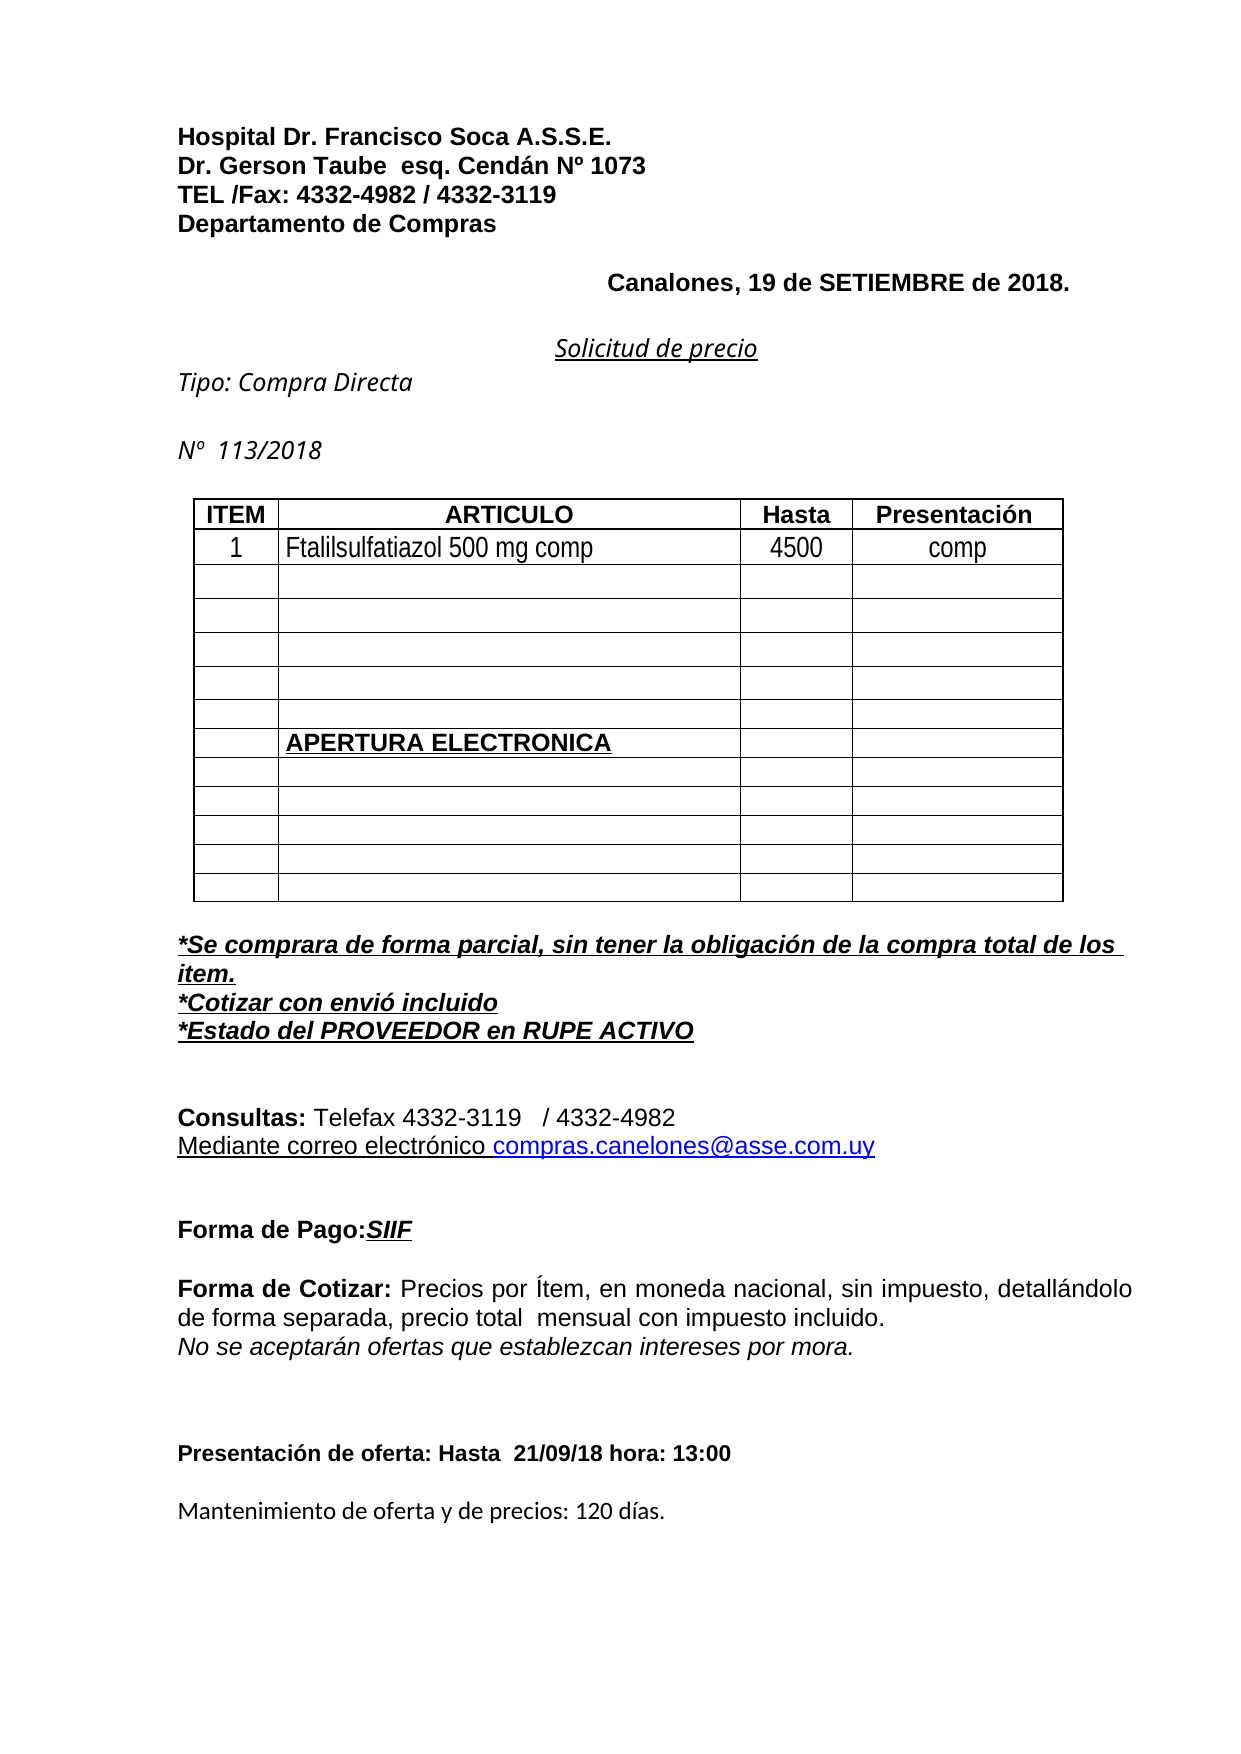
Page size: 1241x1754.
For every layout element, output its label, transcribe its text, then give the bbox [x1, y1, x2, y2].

table_cell [853, 565, 1062, 598]
table_cell [279, 599, 740, 632]
table_cell 1 [195, 530, 278, 564]
table_cell 4500 [741, 530, 852, 564]
table_cell [195, 633, 278, 666]
table_cell [279, 565, 740, 598]
table_cell [279, 633, 740, 666]
table_cell [741, 729, 852, 757]
text *Cotizar con envió incluido [177, 988, 1138, 1016]
table_cell [853, 874, 1062, 901]
table_cell [741, 599, 852, 632]
table_cell [741, 667, 852, 699]
table_cell [279, 874, 740, 901]
table_cell [279, 700, 740, 728]
table_cell [195, 565, 278, 598]
table_cell [195, 700, 278, 728]
text *Estado del PROVEEDOR en RUPE ACTIVO [177, 1016, 1133, 1045]
table_cell [853, 787, 1062, 815]
table_cell [853, 667, 1062, 699]
table_cell [853, 816, 1062, 843]
text Forma de Pago:SIIF [177, 1215, 1133, 1244]
table_cell [195, 758, 278, 786]
text Departamento de Compras [177, 209, 1138, 237]
text No se aceptarán ofertas que establezcan intereses por mora. [177, 1332, 1133, 1361]
text Solicitud de precio [177, 331, 1138, 365]
table_cell comp [853, 530, 1062, 564]
table_cell [195, 845, 278, 872]
table_cell [279, 787, 740, 815]
table_cell [741, 700, 852, 728]
text Hospital Dr. Francisco Soca A.S.S.E. [177, 122, 1138, 151]
table_cell [279, 667, 740, 699]
table_cell APERTURA ELECTRONICA [279, 729, 740, 757]
table_cell [279, 758, 740, 786]
subtitle Nº 113/2018 [177, 433, 1138, 467]
table_cell [195, 667, 278, 699]
table_cell [853, 599, 1062, 632]
table_cell [195, 816, 278, 843]
list Mediante correo electrónico compras.canelones@asse.com.uy [177, 1131, 1133, 1160]
text Consultas: Telefax 4332-3119 / 4332-4982 [177, 1103, 1133, 1131]
table_cell [853, 758, 1062, 786]
text Forma de Cotizar: Precios por Ítem, en moneda nacional, sin impuesto, detallándolo de forma separada, precio total mensual con impuesto incluido. [177, 1274, 1133, 1332]
text *Se comprara de forma parcial, sin tener la obligación de la compra total de los item. [177, 930, 1138, 988]
table_cell [195, 599, 278, 632]
table_header Presentación [853, 500, 1062, 528]
table_cell [853, 729, 1062, 757]
table_cell [279, 816, 740, 843]
text TEL /Fax: 4332-4982 / 4332-3119 [177, 180, 1138, 209]
table_cell [741, 565, 852, 598]
table_cell [195, 874, 278, 901]
text Dr. Gerson Taube esq. Cendán Nº 1073 [177, 151, 1138, 180]
table_cell [853, 845, 1062, 872]
table_header Hasta [741, 500, 852, 528]
table_cell [741, 758, 852, 786]
table_cell [279, 845, 740, 872]
table_cell [741, 845, 852, 872]
table_header ITEM [195, 500, 278, 528]
table_cell [195, 729, 278, 757]
table_cell [853, 633, 1062, 666]
table_cell [741, 787, 852, 815]
text Presentación de oferta: Hasta 21/09/18 hora: 13:00 [177, 1440, 1133, 1466]
table_cell [741, 816, 852, 843]
text Tipo: Compra Directa [177, 365, 1138, 399]
text Mantenimiento de oferta y de precios: 120 días. [177, 1495, 1133, 1525]
table_cell [741, 633, 852, 666]
text Canalones, 19 de SETIEMBRE de 2018. [177, 268, 1138, 297]
table_cell [741, 874, 852, 901]
table_cell Ftalilsulfatiazol 500 mg comp [279, 530, 740, 564]
table_header ARTICULO [279, 500, 740, 528]
table_cell [853, 700, 1062, 728]
table_cell [195, 787, 278, 815]
